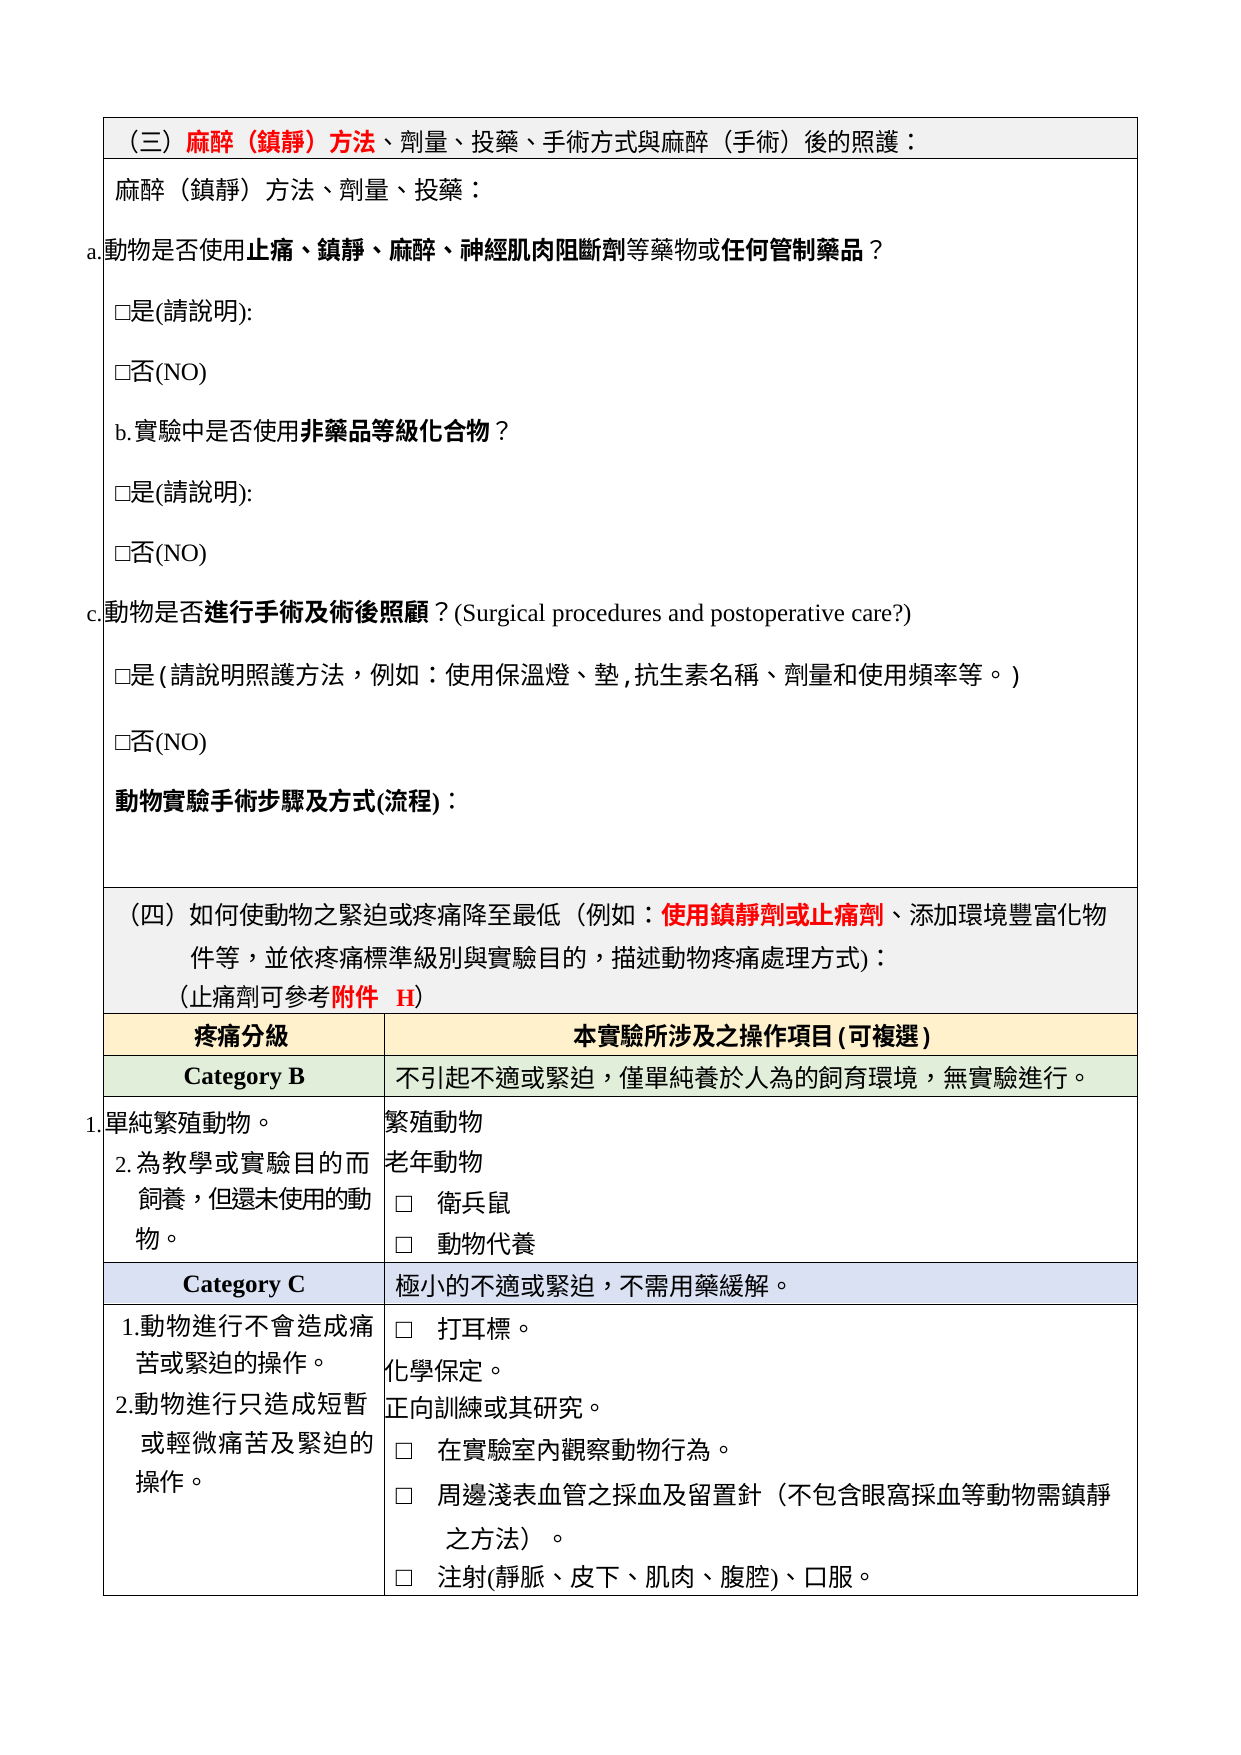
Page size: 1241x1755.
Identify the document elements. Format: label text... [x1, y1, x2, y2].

table_cell 之方法）。 [385, 1517, 1137, 1557]
table_cell 或輕微痛苦及緊迫的 [104, 1427, 384, 1468]
table_cell 1.動物進行不會造成痛 [104, 1305, 384, 1346]
table_cell [104, 1517, 384, 1557]
table_cell 化學保定。 正向訓練或其研究。 [385, 1346, 1137, 1427]
table_cell □ 在實驗室內觀察動物行為。 [385, 1427, 1137, 1468]
table_cell [104, 1557, 384, 1595]
table_cell 本實驗所涉及之操作項目(可複選) [385, 1014, 1137, 1055]
table_cell 不引起不適或緊迫，僅單純養於人為的飼育環境，無實驗進行。 [385, 1056, 1137, 1096]
table_cell 繁殖動物 老年動物 [385, 1097, 1137, 1181]
table_header （三）麻醉（鎮靜）方法、劑量、投藥、手術方式與麻醉（手術）後的照護： [104, 118, 1137, 158]
table_cell 苦或緊迫的操作。 2.動物進行只造成短暫 [104, 1346, 384, 1427]
table_cell 飼養，但還未使用的動 [104, 1181, 384, 1222]
table_cell □ 注射(靜脈、皮下、肌肉、腹腔)、口服。 [385, 1557, 1137, 1595]
table_cell 操作。 [104, 1468, 384, 1517]
table_cell 麻醉（鎮靜）方法、劑量、投藥： 動物是否使用止痛、鎮靜、麻醉、神經肌肉阻斷劑等藥物或任何管制藥品？ □是(請說明): □否(NO) 實驗中是否使用非藥品等級化合物？ □是(請說明): □否(NO) 動物是否進行手術及術後照顧？(Surgical procedures and postoperative care?) □是(請說明照護方法，例如：使用保溫燈、墊,抗生素名稱、劑量和使用頻率等。) □否(NO) 動物實驗手術步驟及方式(流程)： [104, 159, 1137, 887]
table_cell Category C [104, 1263, 384, 1303]
table_cell 單純繁殖動物。 為教學或實驗目的而 [104, 1097, 384, 1181]
table_cell Category B [104, 1056, 384, 1096]
table_cell 疼痛分級 [104, 1014, 384, 1055]
table_cell □ 周邊淺表血管之採血及留置針（不包含眼窩採血等動物需鎮靜 [385, 1468, 1137, 1517]
table_cell 物。 [104, 1222, 384, 1262]
table_cell □ 動物代養 [385, 1222, 1137, 1262]
table_cell （四）如何使動物之緊迫或疼痛降至最低（例如：使用鎮靜劑或止痛劑、添加環境豐富化物件等，並依疼痛標準級別與實驗目的，描述動物疼痛處理方式)： （止痛劑可參考附件 H） [104, 888, 1137, 1013]
table_cell 極小的不適或緊迫，不需用藥緩解。 [385, 1263, 1137, 1303]
table_cell □ 打耳標。 [385, 1305, 1137, 1346]
table_cell □ 衛兵鼠 [385, 1181, 1137, 1222]
